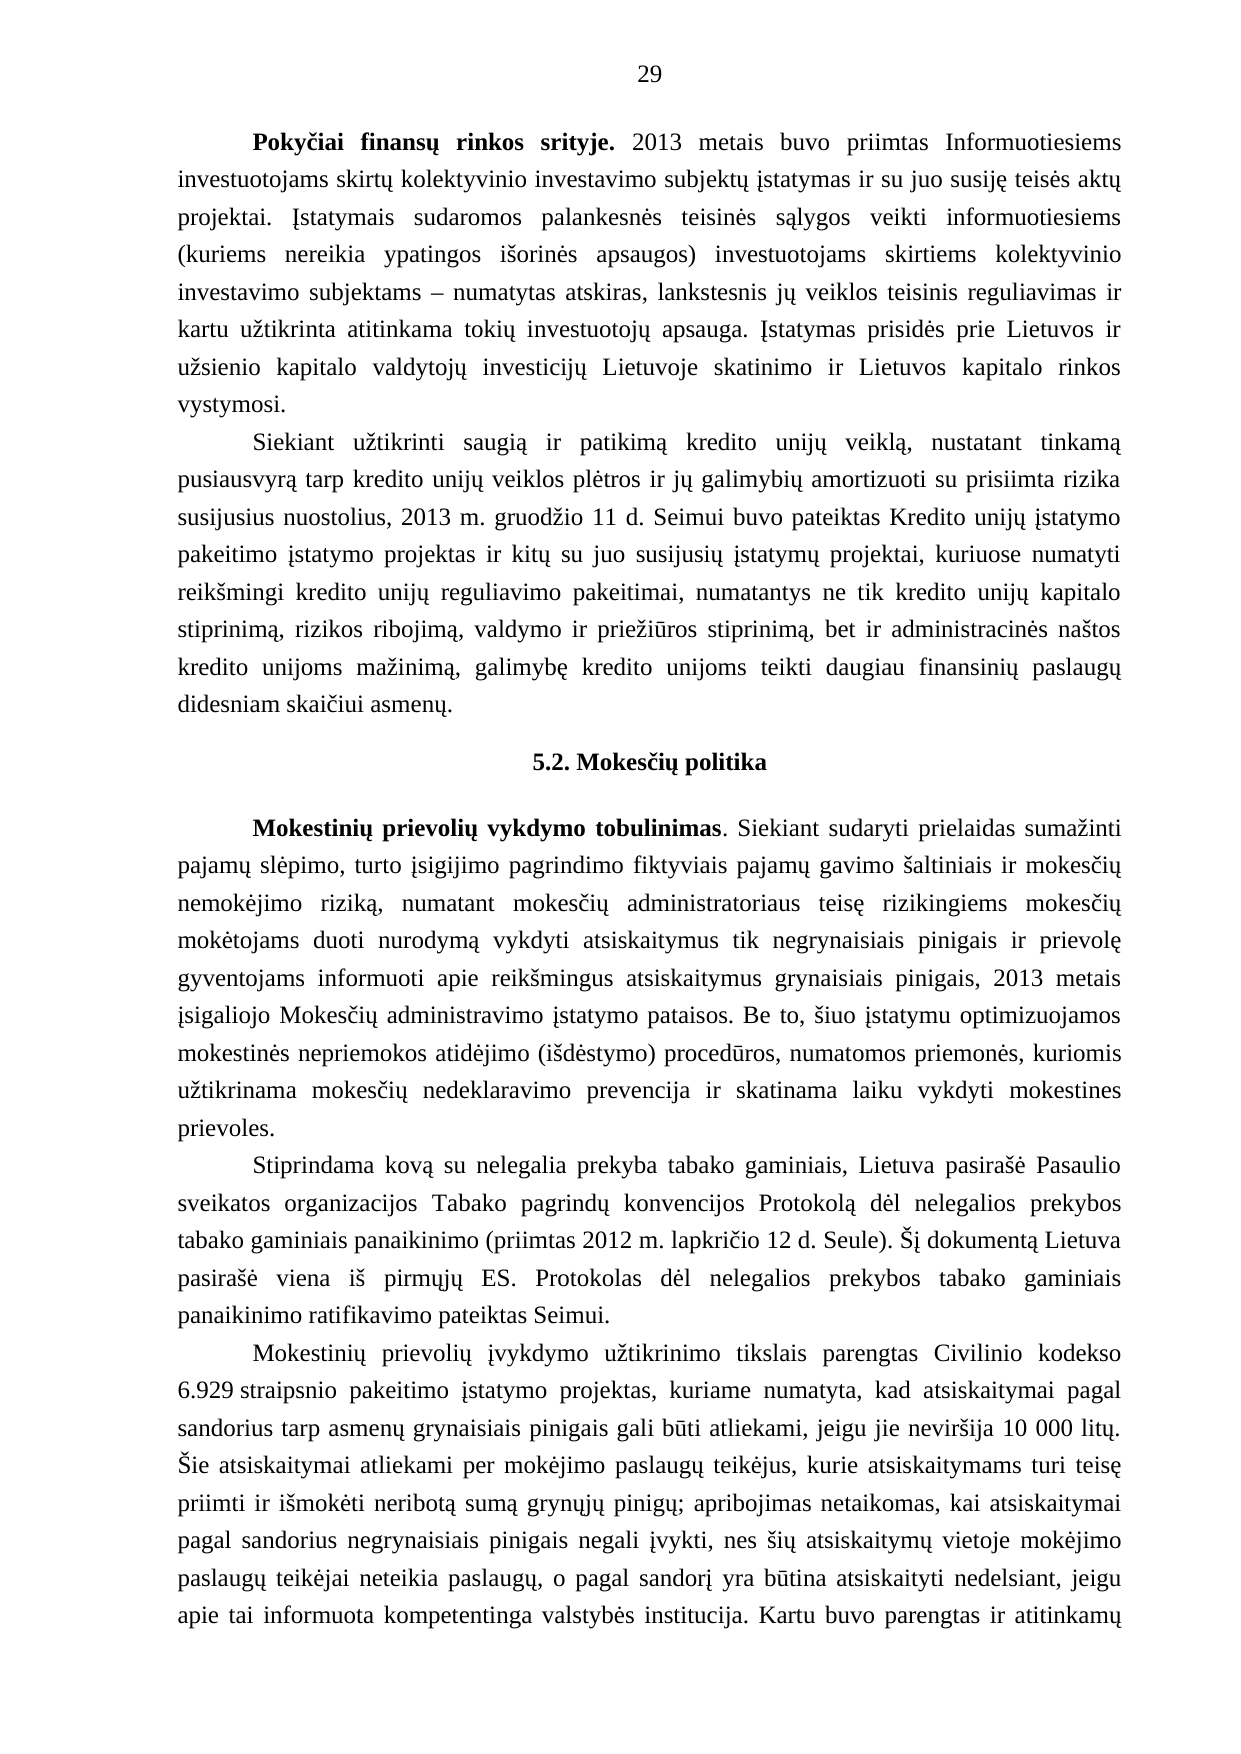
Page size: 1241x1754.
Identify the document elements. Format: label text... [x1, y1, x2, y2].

text Pokyčiai finansų rinkos srityje. 2013 metais buvo priimtas Informuotiesiems investuotojams skirtų kolektyvinio investavimo subjektų įstatymas ir su juo susiję teisės aktų projektai. Įstatymais sudaromos palankesnės teisinės sąlygos veikti informuotiesiems (kuriems nereikia ypatingos išorinės apsaugos) investuotojams skirtiems kolektyvinio investavimo subjektams – numatytas atskiras, lankstesnis jų veiklos teisinis reguliavimas ir kartu užtikrinta atitinkama tokių investuotojų apsauga. Įstatymas prisidės prie Lietuvos ir užsienio kapitalo valdytojų investicijų Lietuvoje skatinimo ir Lietuvos kapitalo rinkos vystymosi. [177, 118, 1122, 418]
text Stiprindama kovą su nelegalia prekyba tabako gaminiais, Lietuva pasirašė Pasaulio sveikatos organizacijos Tabako pagrindų konvencijos Protokolą dėl nelegalios prekybos tabako gaminiais panaikinimo (priimtas 2012 m. lapkričio 12 d. Seule). Šį dokumentą Lietuva pasirašė viena iš pirmųjų ES. Protokolas dėl nelegalios prekybos tabako gaminiais panaikinimo ratifikavimo pateiktas Seimui. [177, 1142, 1122, 1329]
text Siekiant užtikrinti saugią ir patikimą kredito unijų veiklą, nustatant tinkamą pusiausvyrą tarp kredito unijų veiklos plėtros ir jų galimybių amortizuoti su prisiimta rizika susijusius nuostolius, 2013 m. gruodžio 11 d. Seimui buvo pateiktas Kredito unijų įstatymo pakeitimo įstatymo projektas ir kitų su juo susijusių įstatymų projektai, kuriuose numatyti reikšmingi kredito unijų reguliavimo pakeitimai, numatantys ne tik kredito unijų kapitalo stiprinimą, rizikos ribojimą, valdymo ir priežiūros stiprinimą, bet ir administracinės naštos kredito unijoms mažinimą, galimybę kredito unijoms teikti daugiau finansinių paslaugų didesniam skaičiui asmenų. [177, 418, 1122, 718]
text Mokestinių prievolių įvykdymo užtikrinimo tikslais parengtas Civilinio kodekso 6.929 straipsnio pakeitimo įstatymo projektas, kuriame numatyta, kad atsiskaitymai pagal sandorius tarp asmenų grynaisiais pinigais gali būti atliekami, jeigu jie neviršija 10 000 litų. Šie atsiskaitymai atliekami per mokėjimo paslaugų teikėjus, kurie atsiskaitymams turi teisę priimti ir išmokėti neribotą sumą grynųjų pinigų; apribojimas netaikomas, kai atsiskaitymai pagal sandorius negrynaisiais pinigais negali įvykti, nes šių atsiskaitymų vietoje mokėjimo paslaugų teikėjai neteikia paslaugų, o pagal sandorį yra būtina atsiskaityti nedelsiant, jeigu apie tai informuota kompetentinga valstybės institucija. Kartu buvo parengtas ir atitinkamų [177, 1329, 1122, 1629]
text Mokestinių prievolių vykdymo tobulinimas. Siekiant sudaryti prielaidas sumažinti pajamų slėpimo, turto įsigijimo pagrindimo fiktyviais pajamų gavimo šaltiniais ir mokesčių nemokėjimo riziką, numatant mokesčių administratoriaus teisę rizikingiems mokesčių mokėtojams duoti nurodymą vykdyti atsiskaitymus tik negrynaisiais pinigais ir prievolę gyventojams informuoti apie reikšmingus atsiskaitymus grynaisiais pinigais, 2013 metais įsigaliojo Mokesčių administravimo įstatymo pataisos. Be to, šiuo įstatymu optimizuojamos mokestinės nepriemokos atidėjimo (išdėstymo) procedūros, numatomos priemonės, kuriomis užtikrinama mokesčių nedeklaravimo prevencija ir skatinama laiku vykdyti mokestines prievoles. [177, 804, 1122, 1142]
text 5.2. Mokesčių politika [177, 747, 1122, 776]
